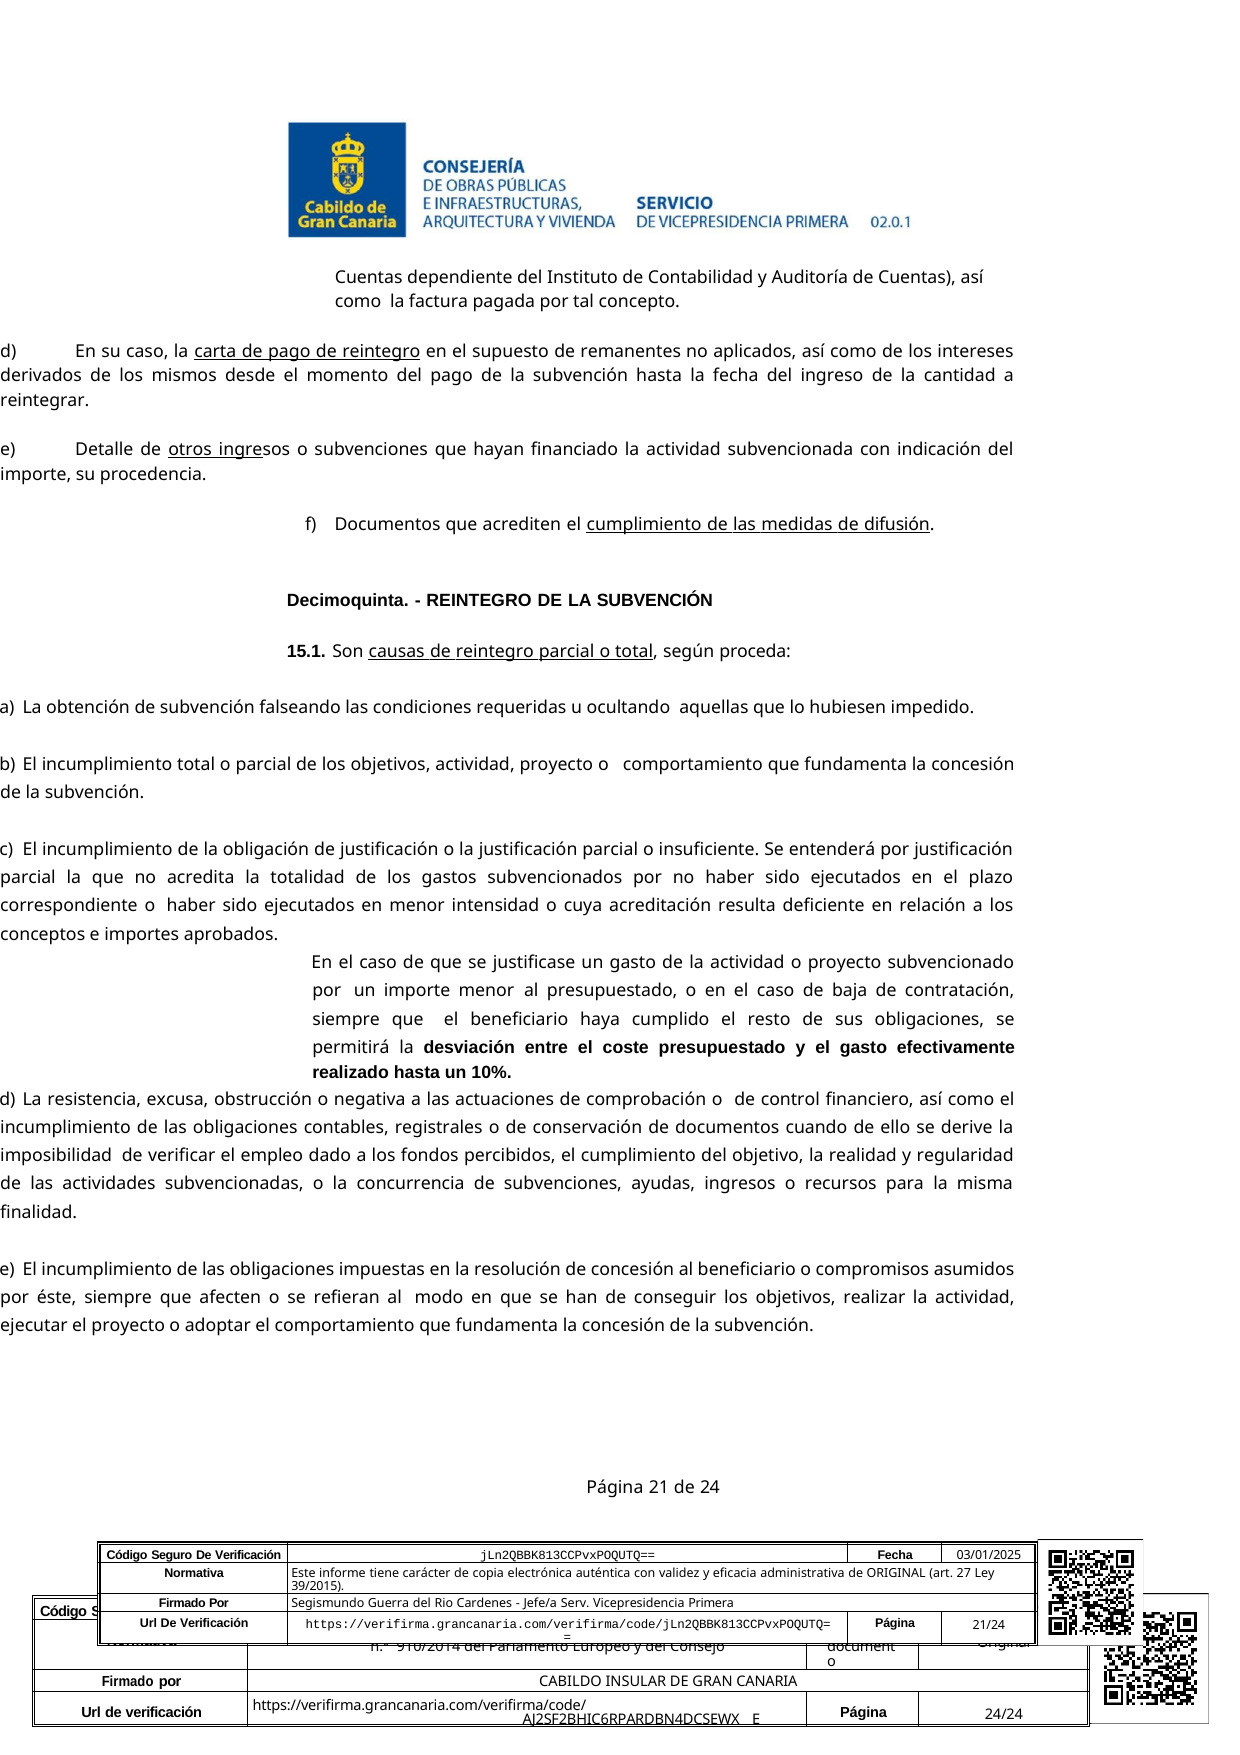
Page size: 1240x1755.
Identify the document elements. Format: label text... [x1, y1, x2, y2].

text Cuentas dependiente del Instituto de Contabilidad y Auditoría de Cuentas), así como la factura pagada por tal concepto. [334, 264, 1013, 313]
table_header Código Seguro De Verificación [101, 1545, 287, 1562]
table_cell https://verifirma.grancanaria.com/verifirma/code/jLn2QBBK813CCPvxPOQUTQ= = [288, 1612, 847, 1643]
list Documentos que acrediten el cumplimiento de las medidas de difusión. [305, 511, 1151, 535]
table_cell Url De Verificación [101, 1612, 287, 1643]
list El incumplimiento de las obligaciones impuestas en la resolución de concesión al beneficiario o compromisos asumidos por éste, siempre que afecten o se refieran al modo en que se han de conseguir los objetivos, realizar la actividad, ejecutar el proyecto o adoptar el comportamiento que fundamenta la concesión de la subvención. [0, 1256, 1015, 1337]
list La obtención de subvención falseando las condiciones requeridas u ocultando aquellas que lo hubiesen impedido. [0, 694, 1015, 718]
table_header jLn2QBBK813CCPvxPOQUTQ== [288, 1545, 847, 1562]
table_cell 21/24 [942, 1612, 1034, 1643]
list Son causas de reintegro parcial o total, según proceda: [287, 638, 1151, 662]
table_cell Página [848, 1612, 941, 1643]
table_cell Normativa [101, 1563, 287, 1593]
list En su caso, la carta de pago de reintegro en el supuesto de remanentes no aplicados, así como de los intereses derivados de los mismos desde el momento del pago de la subvención hasta la fecha del ingreso de la cantidad a reintegrar. [0, 338, 1015, 411]
table_cell Firmado Por [101, 1594, 287, 1611]
table_cell Este informe tiene carácter de copia electrónica auténtica con validez y eficacia administrativa de ORIGINAL (art. 27 Ley 39/2015). [288, 1563, 1034, 1593]
list El incumplimiento de la obligación de justificación o la justificación parcial o insuficiente. Se entenderá por justificación parcial la que no acredita la totalidad de los gastos subvencionados por no haber sido ejecutados en el plazo correspondiente o haber sido ejecutados en menor intensidad o cuya acreditación resulta deficiente en relación a los conceptos e importes aprobados. [0, 836, 1015, 945]
list Detalle de otros ingresos o subvenciones que hayan financiado la actividad subvencionada con indicación del importe, su procedencia. [0, 437, 1015, 485]
table_cell Segismundo Guerra del Rio Cardenes - Jefe/a Serv. Vicepresidencia Primera [288, 1594, 1034, 1611]
table_header 03/01/2025 [942, 1545, 1034, 1562]
subtitle Decimoquinta. - REINTEGRO DE LA SUBVENCIÓN [287, 590, 1151, 610]
text Página 21 de 24 [174, 1474, 1132, 1499]
table_header Fecha [848, 1545, 941, 1562]
list La resistencia, excusa, obstrucción o negativa a las actuaciones de comprobación o de control financiero, así como el incumplimiento de las obligaciones contables, registrales o de conservación de documentos cuando de ello se derive la imposibilidad de verificar el empleo dado a los fondos percibidos, el cumplimiento del objetivo, la realidad y regularidad de las actividades subvencionadas, o la concurrencia de subvenciones, ayudas, ingresos o recursos para la misma finalidad. [0, 1086, 1015, 1223]
list El incumplimiento total o parcial de los objetivos, actividad, proyecto o comportamiento que fundamenta la concesión de la subvención. [0, 751, 1015, 804]
text En el caso de que se justificase un gasto de la actividad o proyecto subvencionado por un importe menor al presupuestado, o en el caso de baja de contratación, siempre que el beneficiario haya cumplido el resto de sus obligaciones, se permitirá la desviación entre el coste presupuestado y el gasto efectivamente realizado hasta un 10%. [311, 949, 1015, 1082]
